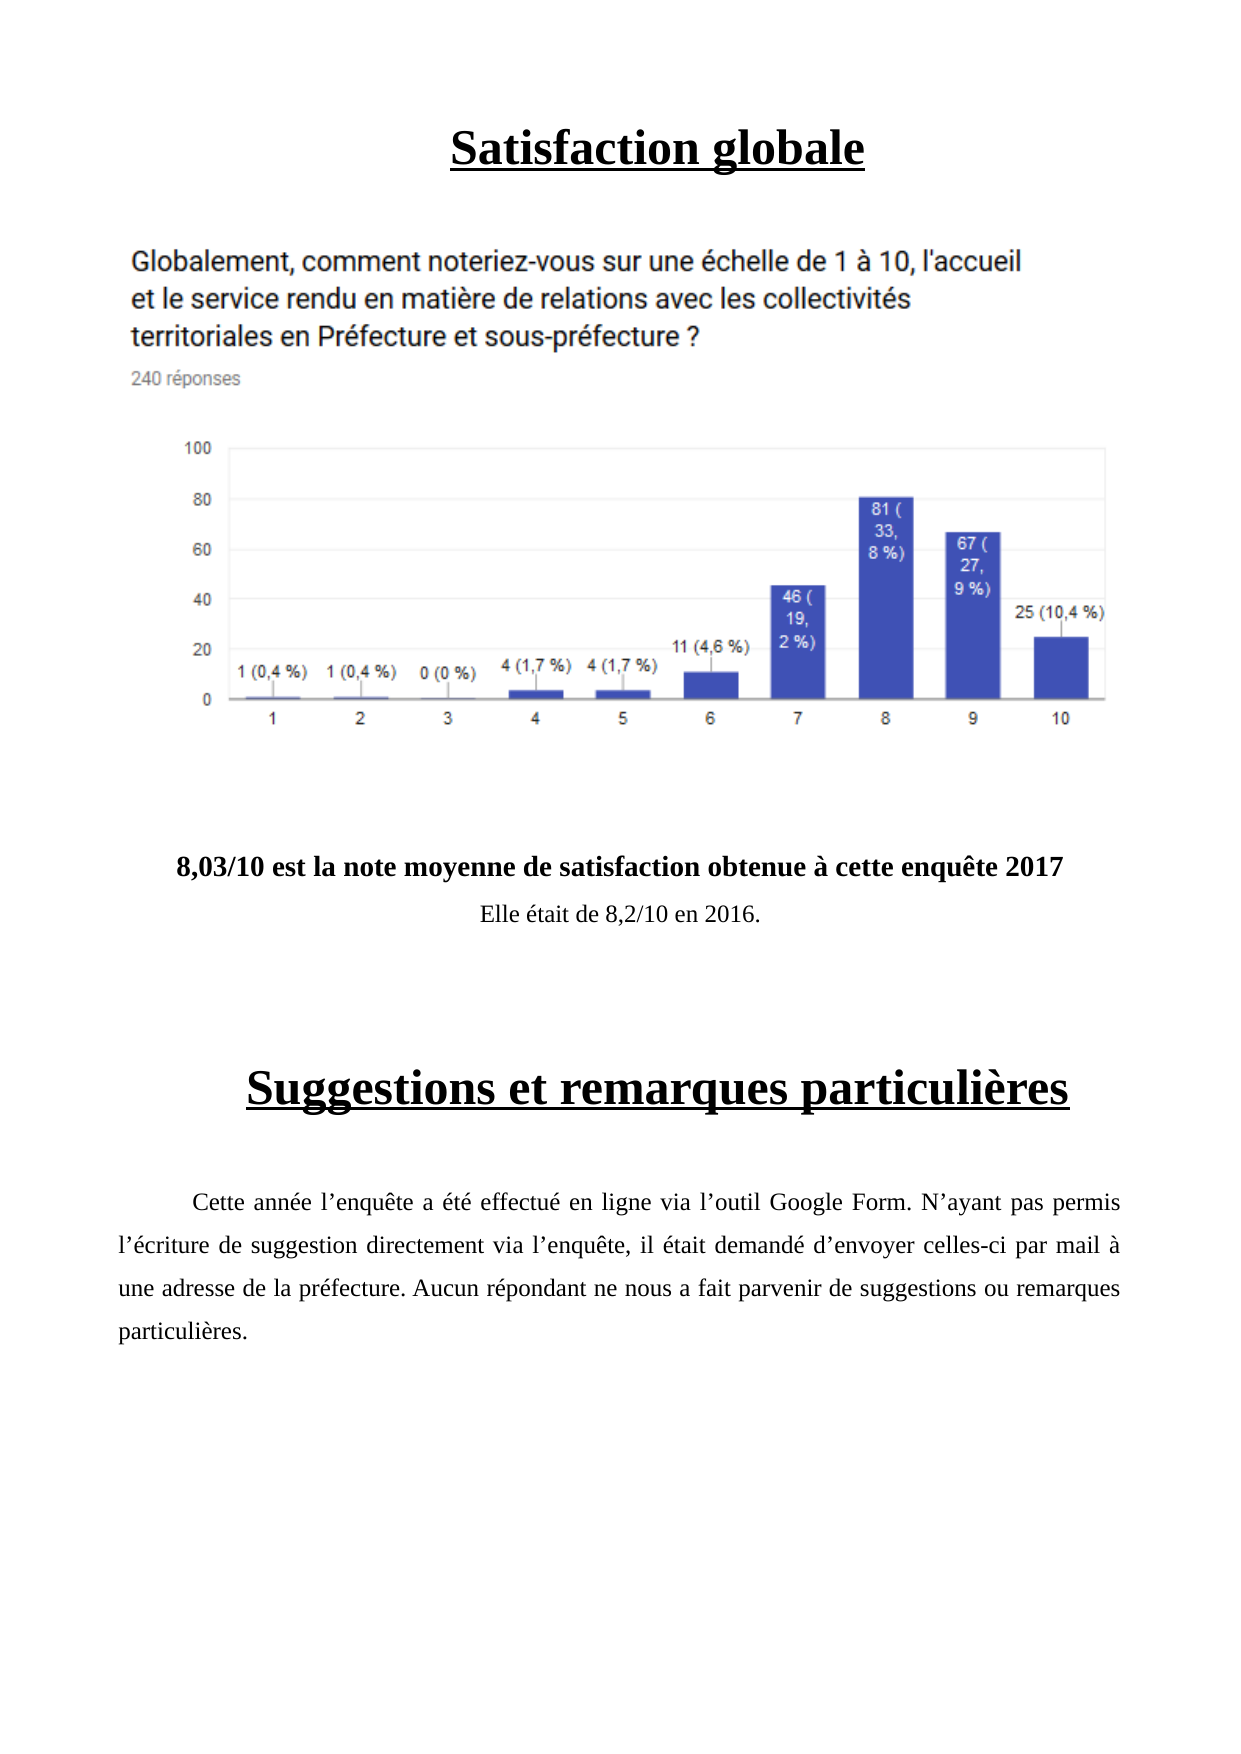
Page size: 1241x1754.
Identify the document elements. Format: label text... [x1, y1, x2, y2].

text Cette année l’enquête a été effectué en ligne via l’outil Google Form. N’ayant pas permis l’écriture de suggestion directement via l’enquête, il était demandé d’envoyer celles-ci par mail à une adresse de la préfecture. Aucun répondant ne nous a fait parvenir de suggestions ou remarques particulières. [118, 1187, 1122, 1345]
text 8,03/10 est la note moyenne de satisfaction obtenue à cette enquête 2017 [118, 849, 1122, 883]
list Suggestions et remarques particulières [156, 1057, 1122, 1115]
text Elle était de 8,2/10 en 2016. [118, 899, 1122, 928]
picture [126, 237, 1114, 734]
list Satisfaction globale [156, 118, 1122, 176]
